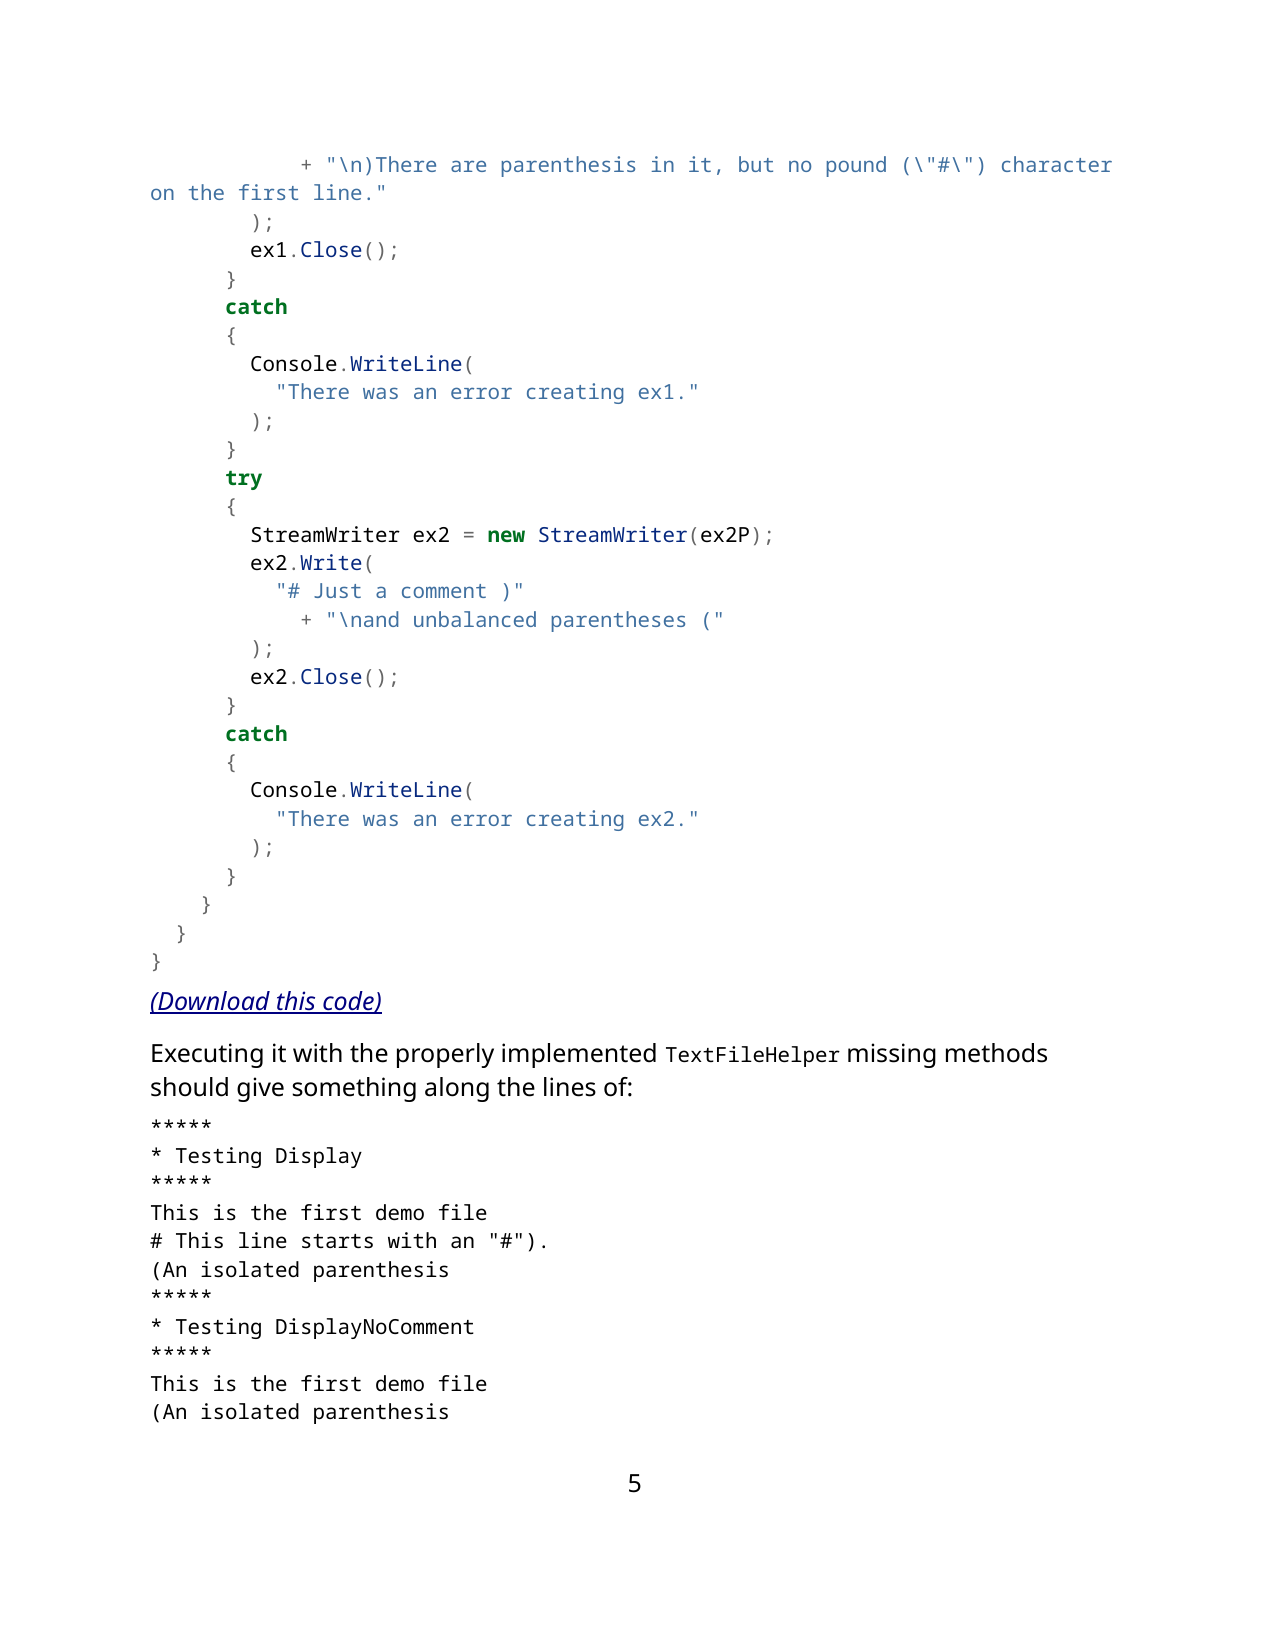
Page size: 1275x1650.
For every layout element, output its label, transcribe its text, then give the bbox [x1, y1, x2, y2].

text catch [150, 292, 1125, 321]
text This is the first demo file [150, 1198, 1125, 1226]
text ex2.Write( [150, 548, 1125, 577]
text ***** [150, 1169, 1125, 1198]
text ); [150, 207, 1125, 235]
text "# Just a comment )" [150, 577, 1125, 605]
text try [150, 463, 1125, 491]
text ); [150, 406, 1125, 434]
text + "\nand unbalanced parentheses (" [150, 605, 1125, 633]
text "There was an error creating ex2." [150, 804, 1125, 832]
text catch [150, 719, 1125, 747]
text (Download this code) [150, 984, 1125, 1018]
text ***** [150, 1113, 1125, 1141]
text StreamWriter ex2 = new StreamWriter(ex2P); [150, 520, 1125, 548]
text Console.WriteLine( [150, 349, 1125, 377]
text ex2.Close(); [150, 662, 1125, 690]
text } [150, 889, 1125, 918]
text This is the first demo file [150, 1369, 1125, 1397]
text } [150, 434, 1125, 463]
text ***** [150, 1283, 1125, 1312]
text (An isolated parenthesis [150, 1255, 1125, 1283]
text "There was an error creating ex1." [150, 377, 1125, 406]
text # This line starts with an "#"). [150, 1226, 1125, 1255]
text } [150, 690, 1125, 719]
text { [150, 747, 1125, 776]
text ); [150, 832, 1125, 861]
text + "\n)There are parenthesis in it, but no pound (\"#\") character on the first line." [150, 150, 1125, 207]
text Executing it with the properly implemented TextFileHelper missing methods should give something along the lines of: [150, 1036, 1125, 1104]
text { [150, 491, 1125, 520]
text ***** [150, 1340, 1125, 1369]
text ); [150, 633, 1125, 662]
text Console.WriteLine( [150, 776, 1125, 804]
text * Testing DisplayNoComment [150, 1312, 1125, 1340]
text * Testing Display [150, 1141, 1125, 1169]
text (An isolated parenthesis [150, 1397, 1125, 1426]
text { [150, 321, 1125, 349]
text } [150, 861, 1125, 889]
text ex1.Close(); [150, 235, 1125, 264]
text } [150, 264, 1125, 292]
text } [150, 918, 1125, 946]
text } [150, 946, 1125, 975]
